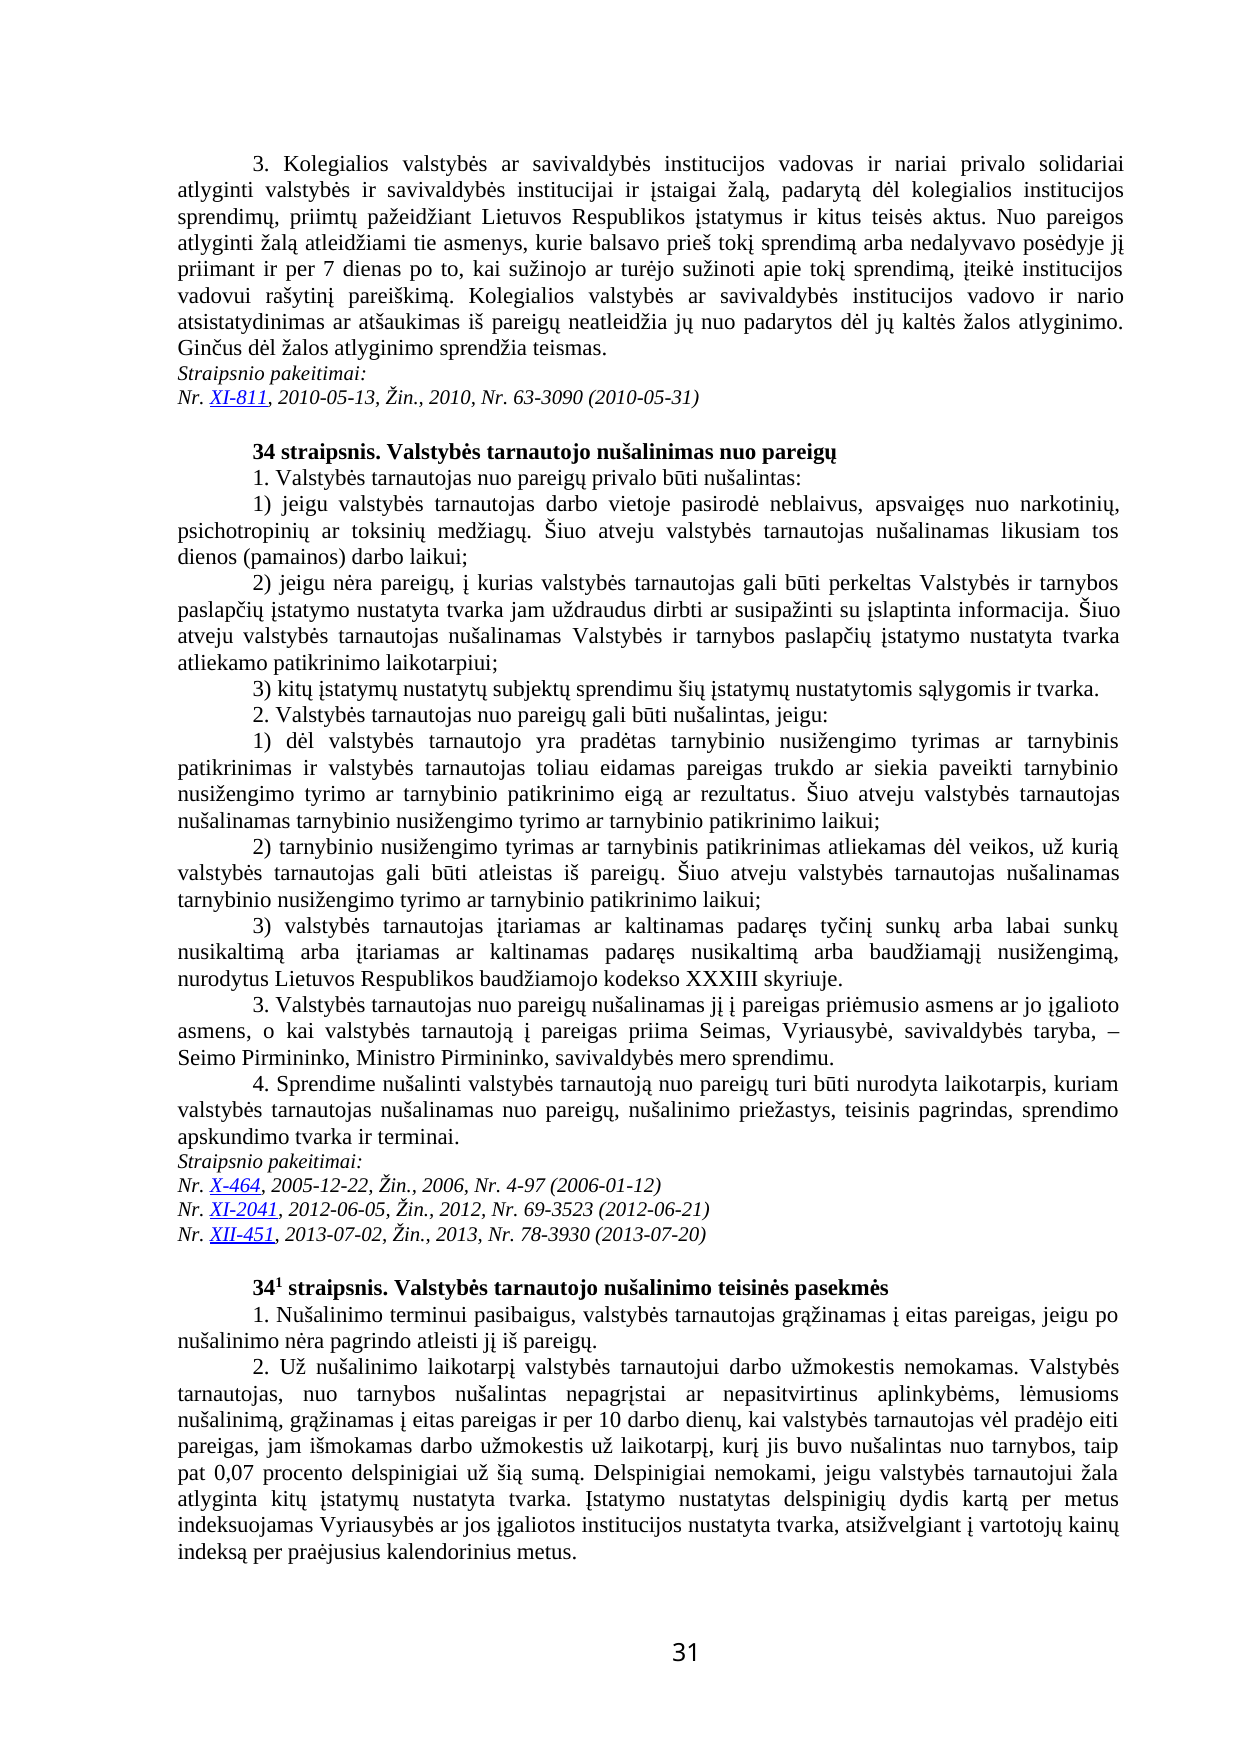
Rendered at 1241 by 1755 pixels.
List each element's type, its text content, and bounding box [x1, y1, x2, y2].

text 3) valstybės tarnautojas įtariamas ar kaltinamas padaręs tyčinį sunkų arba labai sunkų nusikaltimą arba įtariamas ar kaltinamas padaręs nusikaltimą arba baudžiamąjį nusižengimą, nurodytus Lietuvos Respublikos baudžiamojo kodekso XXXIII skyriuje. [177, 912, 1120, 991]
text 1) jeigu valstybės tarnautojas darbo vietoje pasirodė neblaivus, apsvaigęs nuo narkotinių, psichotropinių ar toksinių medžiagų. Šiuo atveju valstybės tarnautojas nušalinamas likusiam tos dienos (pamainos) darbo laikui; [177, 490, 1120, 569]
text 34 straipsnis. Valstybės tarnautojo nušalinimas nuo pareigų [177, 438, 1120, 464]
text 3. Kolegialios valstybės ar savivaldybės institucijos vadovas ir nariai privalo solidariai atlyginti valstybės ir savivaldybės institucijai ir įstaigai žalą, padarytą dėl kolegialios institucijos sprendimų, priimtų pažeidžiant Lietuvos Respublikos įstatymus ir kitus teisės aktus. Nuo pareigos atlyginti žalą atleidžiami tie asmenys, kurie balsavo prieš tokį sprendimą arba nedalyvavo posėdyje jį priimant ir per 7 dienas po to, kai sužinojo ar turėjo sužinoti apie tokį sprendimą, įteikė institucijos vadovui rašytinį pareiškimą. Kolegialios valstybės ar savivaldybės institucijos vadovo ir nario atsistatydinimas ar atšaukimas iš pareigų neatleidžia jų nuo padarytos dėl jų kaltės žalos atlyginimo. Ginčus dėl žalos atlyginimo sprendžia teismas. [177, 150, 1126, 361]
text Straipsnio pakeitimai: [177, 361, 1126, 385]
text 2. Valstybės tarnautojas nuo pareigų gali būti nušalintas, jeigu: [177, 701, 1120, 728]
text 3) kitų įstatymų nustatytų subjektų sprendimu šių įstatymų nustatytomis sąlygomis ir tvarka. [177, 675, 1120, 701]
text 2) jeigu nėra pareigų, į kurias valstybės tarnautojas gali būti perkeltas Valstybės ir tarnybos paslapčių įstatymo nustatyta tvarka jam uždraudus dirbti ar susipažinti su įslaptinta informacija. Šiuo atveju valstybės tarnautojas nušalinamas Valstybės ir tarnybos paslapčių įstatymo nustatyta tvarka atliekamo patikrinimo laikotarpiui; [177, 569, 1120, 675]
text 1. Nušalinimo terminui pasibaigus, valstybės tarnautojas grąžinamas į eitas pareigas, jeigu po nušalinimo nėra pagrindo atleisti jį iš pareigų. [177, 1301, 1120, 1353]
text 3. Valstybės tarnautojas nuo pareigų nušalinamas jį į pareigas priėmusio asmens ar jo įgalioto asmens, o kai valstybės tarnautoją į pareigas priima Seimas, Vyriausybė, savivaldybės taryba, – Seimo Pirmininko, Ministro Pirmininko, savivaldybės mero sprendimu. [177, 991, 1120, 1070]
text Nr. XII-451, 2013-07-02, Žin., 2013, Nr. 78-3930 (2013-07-20) [177, 1221, 1120, 1246]
text 1) dėl valstybės tarnautojo yra pradėtas tarnybinio nusižengimo tyrimas ar tarnybinis patikrinimas ir valstybės tarnautojas toliau eidamas pareigas trukdo ar siekia paveikti tarnybinio nusižengimo tyrimo ar tarnybinio patikrinimo eigą ar rezultatus. Šiuo atveju valstybės tarnautojas nušalinamas tarnybinio nusižengimo tyrimo ar tarnybinio patikrinimo laikui; [177, 728, 1120, 833]
text Straipsnio pakeitimai: [177, 1149, 1126, 1173]
text 2) tarnybinio nusižengimo tyrimas ar tarnybinis patikrinimas atliekamas dėl veikos, už kurią valstybės tarnautojas gali būti atleistas iš pareigų. Šiuo atveju valstybės tarnautojas nušalinamas tarnybinio nusižengimo tyrimo ar tarnybinio patikrinimo laikui; [177, 833, 1120, 912]
text Nr. XI-811, 2010-05-13, Žin., 2010, Nr. 63-3090 (2010-05-31) [177, 385, 1120, 409]
text 2. Už nušalinimo laikotarpį valstybės tarnautojui darbo užmokestis nemokamas. Valstybės tarnautojas, nuo tarnybos nušalintas nepagrįstai ar nepasitvirtinus aplinkybėms, lėmusioms nušalinimą, grąžinamas į eitas pareigas ir per 10 darbo dienų, kai valstybės tarnautojas vėl pradėjo eiti pareigas, jam išmokamas darbo užmokestis už laikotarpį, kurį jis buvo nušalintas nuo tarnybos, taip pat 0,07 procento delspinigiai už šią sumą. Delspinigiai nemokami, jeigu valstybės tarnautojui žala atlyginta kitų įstatymų nustatyta tvarka. Įstatymo nustatytas delspinigių dydis kartą per metus indeksuojamas Vyriausybės ar jos įgaliotos institucijos nustatyta tvarka, atsižvelgiant į vartotojų kainų indeksą per praėjusius kalendorinius metus. [177, 1353, 1120, 1564]
text Nr. X-464, 2005-12-22, Žin., 2006, Nr. 4-97 (2006-01-12) [177, 1173, 1120, 1197]
text Nr. XI-2041, 2012-06-05, Žin., 2012, Nr. 69-3523 (2012-06-21) [177, 1197, 1120, 1221]
text 4. Sprendime nušalinti valstybės tarnautoją nuo pareigų turi būti nurodyta laikotarpis, kuriam valstybės tarnautojas nušalinamas nuo pareigų, nušalinimo priežastys, teisinis pagrindas, sprendimo apskundimo tvarka ir terminai. [177, 1070, 1120, 1149]
text 341 straipsnis. Valstybės tarnautojo nušalinimo teisinės pasekmės [177, 1274, 1120, 1301]
text 1. Valstybės tarnautojas nuo pareigų privalo būti nušalintas: [177, 464, 1120, 490]
